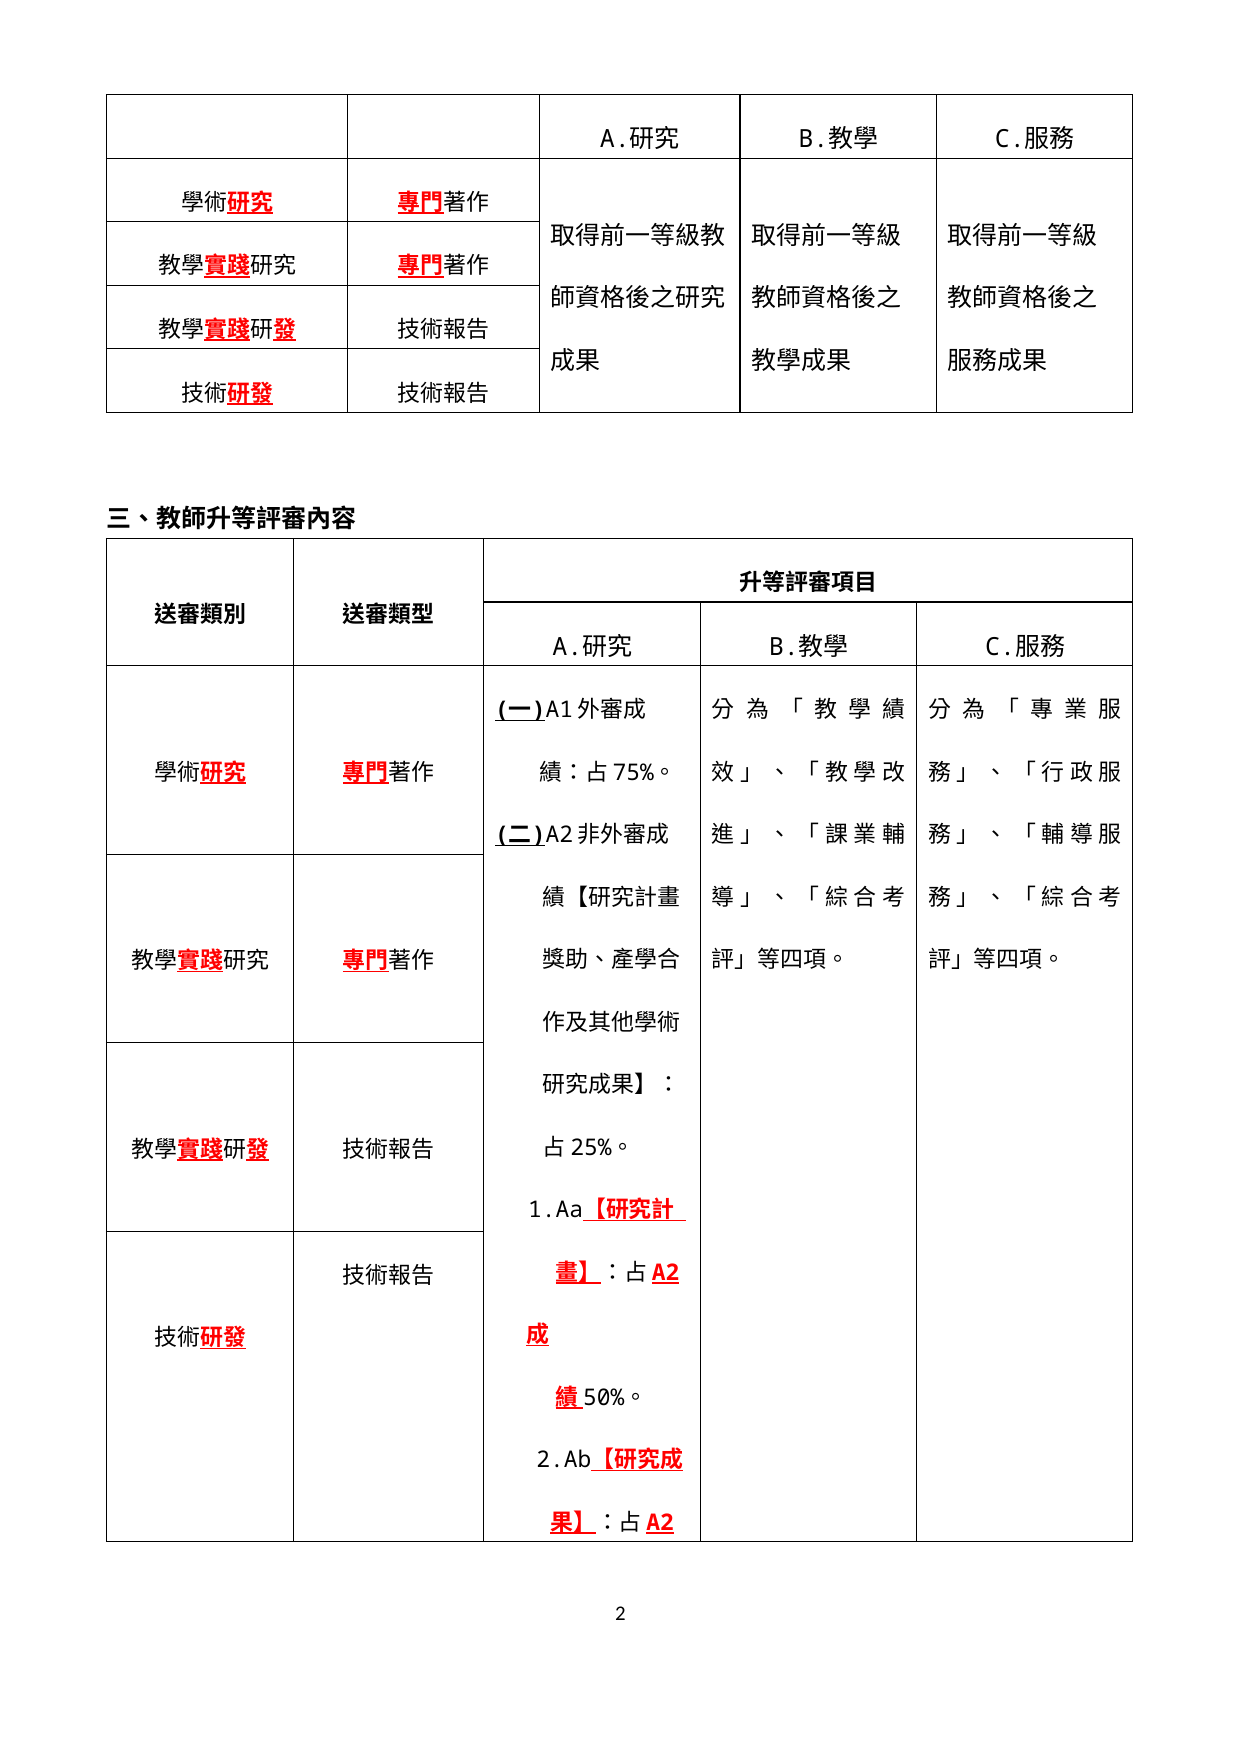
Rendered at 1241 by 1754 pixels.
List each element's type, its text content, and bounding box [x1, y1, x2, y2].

table_cell 教學實踐研究 [107, 222, 347, 285]
table_cell 教學實踐研發 [107, 1043, 293, 1231]
table_cell 教學實踐研發 [107, 286, 347, 348]
table_cell C.服務 [937, 95, 1132, 158]
table_cell 分為「專業服務」、「行政服務」、「輔導服務」、「綜合考評」等四項。 [917, 666, 1132, 1541]
table_cell 技術報告 [294, 1232, 483, 1541]
table_cell 分為「教學績效」、「教學改進」、「課業輔導」、「綜合考評」等四項。 [701, 666, 916, 1541]
table_cell 學術研究 [107, 666, 293, 853]
table_cell 取得前一等級教師資格後之服務成果 [937, 159, 1132, 412]
table_cell 專門著作 [348, 222, 539, 285]
table_cell 教學實踐研究 [107, 855, 293, 1042]
table_cell C.服務 [917, 603, 1132, 665]
table_cell 技術報告 [348, 286, 539, 348]
table_header [107, 95, 347, 158]
table_header 送審類別 [107, 539, 293, 665]
table_header 送審類型 [294, 539, 483, 665]
table_cell 專門著作 [294, 666, 483, 853]
table_cell A.研究 [484, 603, 700, 665]
table_cell B.教學 [741, 95, 936, 158]
table_cell B.教學 [701, 603, 916, 665]
table_header [348, 95, 539, 158]
table_header 升等評審項目 [484, 539, 1132, 601]
table_cell (一)A1外審成績：占75%。 (二)A2非外審成績【研究計畫獎助、產學合作及其他學術研究成果】：占25%。 1.Aa【研究計 畫】：占A2成 績50%。 2.Ab【研究成 果】：占A2 [484, 666, 700, 1541]
table_cell 技術報告 [348, 349, 539, 412]
table_cell 取得前一等級教師資格後之研究成果 [540, 159, 739, 412]
table_cell 專門著作 [348, 159, 539, 221]
text 三、教師升等評審內容 [106, 475, 1134, 538]
table_cell 學術研究 [107, 159, 347, 221]
table_cell A.研究 [540, 95, 739, 158]
table_cell 專門著作 [294, 855, 483, 1042]
table_cell 技術報告 [294, 1043, 483, 1231]
table_cell 技術研發 [107, 1232, 293, 1541]
table_cell 取得前一等級教師資格後之教學成果 [741, 159, 936, 412]
table_cell 技術研發 [107, 349, 347, 412]
